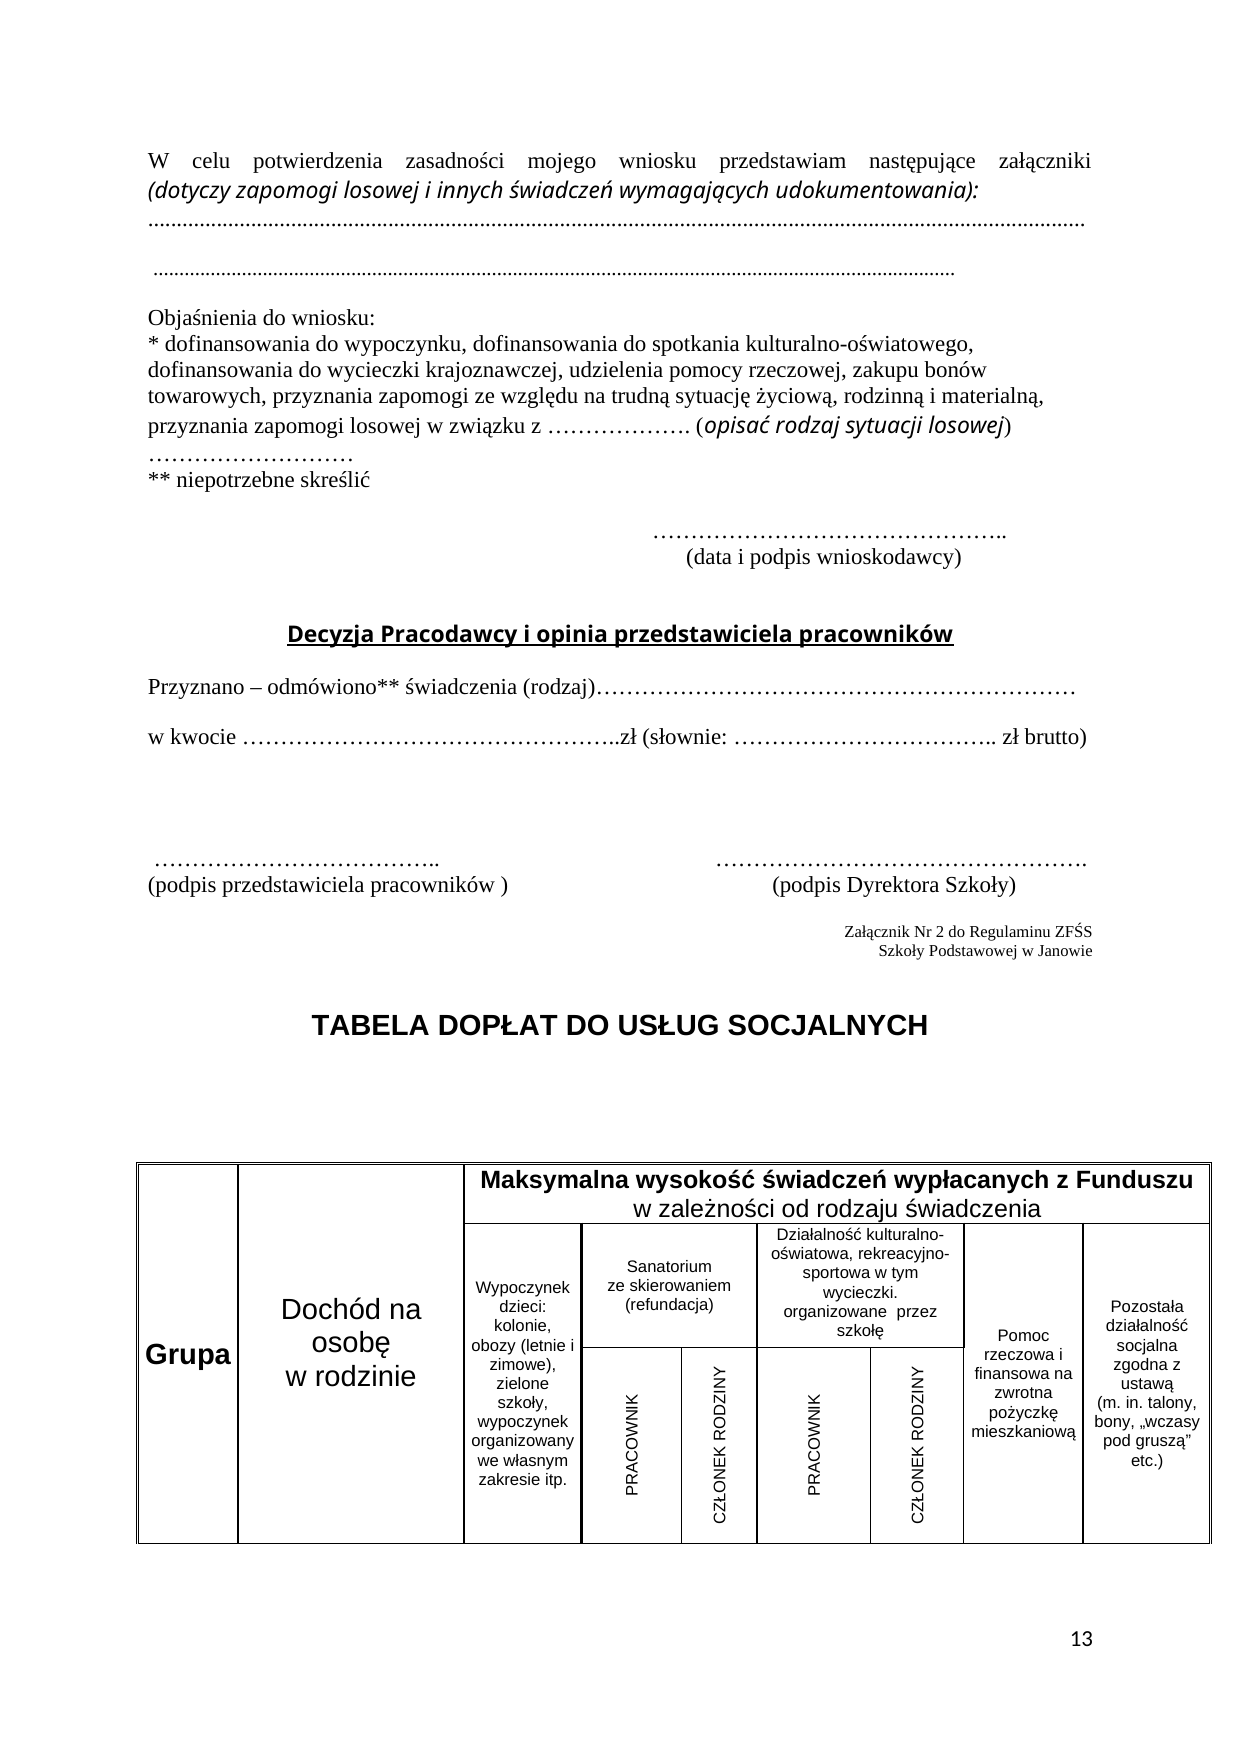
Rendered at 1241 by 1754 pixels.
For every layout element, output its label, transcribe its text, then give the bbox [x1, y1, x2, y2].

text w kwocie …………………………………………..zł (słownie: …………………………….. zł brutto) [148, 723, 1093, 749]
table_header Grupa [139, 1165, 237, 1543]
table_cell Sanatorium ze skierowaniem (refundacja) [583, 1224, 756, 1347]
table_cell CZŁONEK RODZINY [871, 1348, 963, 1543]
text ** niepotrzebne skreślić [148, 467, 1093, 493]
table_cell CZŁONEK RODZINY [682, 1348, 756, 1543]
table_header Dochód na osobę w rodzinie [239, 1165, 463, 1543]
table_cell PRACOWNIK [583, 1348, 681, 1543]
text (podpis przedstawiciela pracowników ) (podpis Dyrektora Szkoły) [148, 872, 1093, 898]
text TABELA DOPŁAT DO USŁUG SOCJALNYCH [148, 1008, 1093, 1042]
text Objaśnienia do wniosku: [148, 303, 1093, 330]
text (data i podpis wnioskodawcy) [148, 543, 1093, 569]
text Przyznano – odmówiono** świadczenia (rodzaj)……………………………………………………… [148, 673, 1093, 699]
text Decyzja Pracodawcy i opinia przedstawiciela pracowników [148, 617, 1093, 649]
table_cell Pozostała działalność socjalna zgodna z ustawą (m. in. talony, bony, „wczasy pod gruszą” etc.) [1084, 1224, 1209, 1543]
text W celu potwierdzenia zasadności mojego wniosku przedstawiam następujące załączniki (dotyczy zapomogi losowej i innych świadczeń wymagających udokumentowania): [148, 148, 1093, 205]
text .......................................................................................................................................................... [148, 256, 1093, 279]
text * dofinansowania do wypoczynku, dofinansowania do spotkania kulturalno-oświatowego, dofinansowania do wycieczki krajoznawczej, udzielenia pomocy rzeczowej, zakupu bonów towarowych, przyznania zapomogi ze względu na trudną sytuację życiową, rodzinną i materialną, przyznania zapomogi losowej w związku z ………………. (opisać rodzaj sytuacji losowej)……………………… [148, 330, 1093, 467]
text ……………………………….. …………………………………………. [148, 845, 1093, 872]
table_header Maksymalna wysokość świadczeń wypłacanych z Funduszu w zależności od rodzaju świadczenia [465, 1165, 1209, 1222]
table_cell Działalność kulturalno-oświatowa, rekreacyjno-sportowa w tym wycieczki. organizowane przez szkołę [758, 1224, 963, 1347]
text .................................................................................................................................................................... [148, 205, 1093, 232]
text Załącznik Nr 2 do Regulaminu ZFŚS Szkoły Podstawowej w Janowie [148, 922, 1093, 960]
table_cell Pomoc rzeczowa i finansowa na zwrotna pożyczkę mieszkaniową [964, 1224, 1082, 1543]
text ……………………………………….. [148, 517, 1093, 543]
table_cell Wypoczynek dzieci: kolonie, obozy (letnie i zimowe), zielone szkoły, wypoczynek organizowany we własnym zakresie itp. [465, 1224, 580, 1543]
table_cell PRACOWNIK [758, 1348, 870, 1543]
